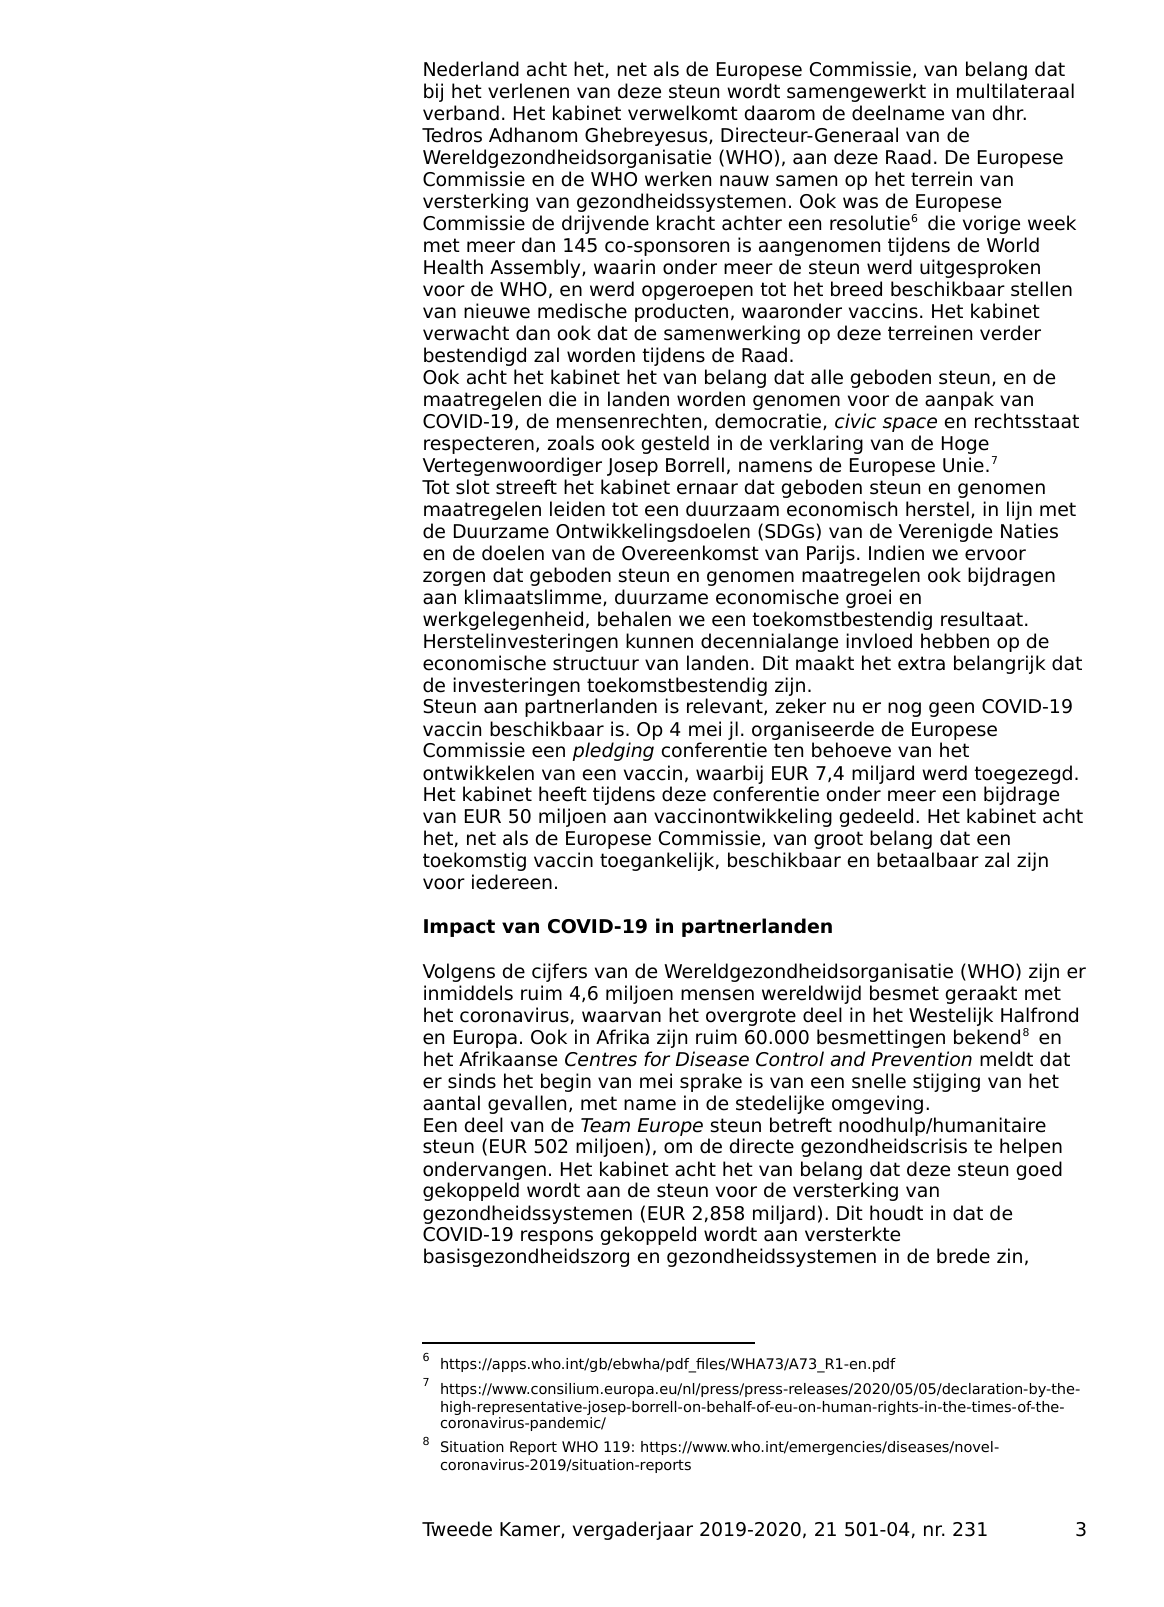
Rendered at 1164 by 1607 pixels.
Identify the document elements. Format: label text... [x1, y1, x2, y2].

text Steun aan partnerlanden is relevant, zeker nu er nog geen COVID-19 vaccin beschikbaar is. Op 4 mei jl. organiseerde de Europese Commissie een pledging conferentie ten behoeve van het ontwikkelen van een vaccin, waarbij EUR 7,4 miljard werd toegezegd. Het kabinet heeft tijdens deze conferentie onder meer een bijdrage van EUR 50 miljoen aan vaccinontwikkeling gedeeld. Het kabinet acht het, net als de Europese Commissie, van groot belang dat een toekomstig vaccin toegankelijk, beschikbaar en betaalbaar zal zijn voor iedereen. [422, 696, 1087, 894]
text https://apps.who.int/gb/ebwha/pdf_files/WHA73/A73_R1-en.pdf [422, 1352, 1087, 1374]
text Situation Report WHO 119: https://www.who.int/emergencies/diseases/novel-coronavirus-2019/situation-reports [422, 1435, 1087, 1474]
text Volgens de cijfers van de Wereldgezondheidsorganisatie (WHO) zijn er inmiddels ruim 4,6 miljoen mensen wereldwijd besmet geraakt met het coronavirus, waarvan het overgrote deel in het Westelijk Halfrond en Europa. Ook in Afrika zijn ruim 60.000 besmettingen bekend en het Afrikaanse Centres for Disease Control and Prevention meldt dat er sinds het begin van mei sprake is van een snelle stijging van het aantal gevallen, met name in de stedelijke omgeving. [422, 961, 1087, 1114]
text Tot slot streeft het kabinet ernaar dat geboden steun en genomen maatregelen leiden tot een duurzaam economisch herstel, in lijn met de Duurzame Ontwikkelingsdoelen (SDGs) van de Verenigde Naties en de doelen van de Overeenkomst van Parijs. Indien we ervoor zorgen dat geboden steun en genomen maatregelen ook bijdragen aan klimaatslimme, duurzame economische groei en werkgelegenheid, behalen we een toekomstbestendig resultaat. Herstelinvesteringen kunnen decennialange invloed hebben op de economische structuur van landen. Dit maakt het extra belangrijk dat de investeringen toekomstbestendig zijn. [422, 477, 1087, 696]
text Een deel van de Team Europe steun betreft noodhulp/humanitaire steun (EUR 502 miljoen), om de directe gezondheidscrisis te helpen ondervangen. Het kabinet acht het van belang dat deze steun goed gekoppeld wordt aan de steun voor de versterking van gezondheidssystemen (EUR 2,858 miljard). Dit houdt in dat de COVID-19 respons gekoppeld wordt aan versterkte basisgezondheidszorg en gezondheidssystemen in de brede zin, [422, 1114, 1087, 1268]
text https://www.consilium.europa.eu/nl/press/press-releases/2020/05/05/declaration-by-the-high-representative-josep-borrell-on-behalf-of-eu-on-human-rights-in-the-times-of-the-coronavirus-pandemic/ [422, 1377, 1087, 1432]
subtitle Impact van COVID-19 in partnerlanden [422, 916, 1087, 938]
text Nederland acht het, net als de Europese Commissie, van belang dat bij het verlenen van deze steun wordt samengewerkt in multilateraal verband. Het kabinet verwelkomt daarom de deelname van dhr. Tedros Adhanom Ghebreyesus, Directeur-Generaal van de Wereldgezondheidsorganisatie (WHO), aan deze Raad. De Europese Commissie en de WHO werken nauw samen op het terrein van versterking van gezondheidssystemen. Ook was de Europese Commissie de drijvende kracht achter een resolutie die vorige week met meer dan 145 co-sponsoren is aangenomen tijdens de World Health Assembly, waarin onder meer de steun werd uitgesproken voor de WHO, en werd opgeroepen tot het breed beschikbaar stellen van nieuwe medische producten, waaronder vaccins. Het kabinet verwacht dan ook dat de samenwerking op deze terreinen verder bestendigd zal worden tijdens de Raad. [422, 59, 1087, 367]
text Ook acht het kabinet het van belang dat alle geboden steun, en de maatregelen die in landen worden genomen voor de aanpak van COVID-19, de mensenrechten, democratie, civic space en rechtsstaat respecteren, zoals ook gesteld in de verklaring van de Hoge Vertegenwoordiger Josep Borrell, namens de Europese Unie. [422, 367, 1087, 477]
